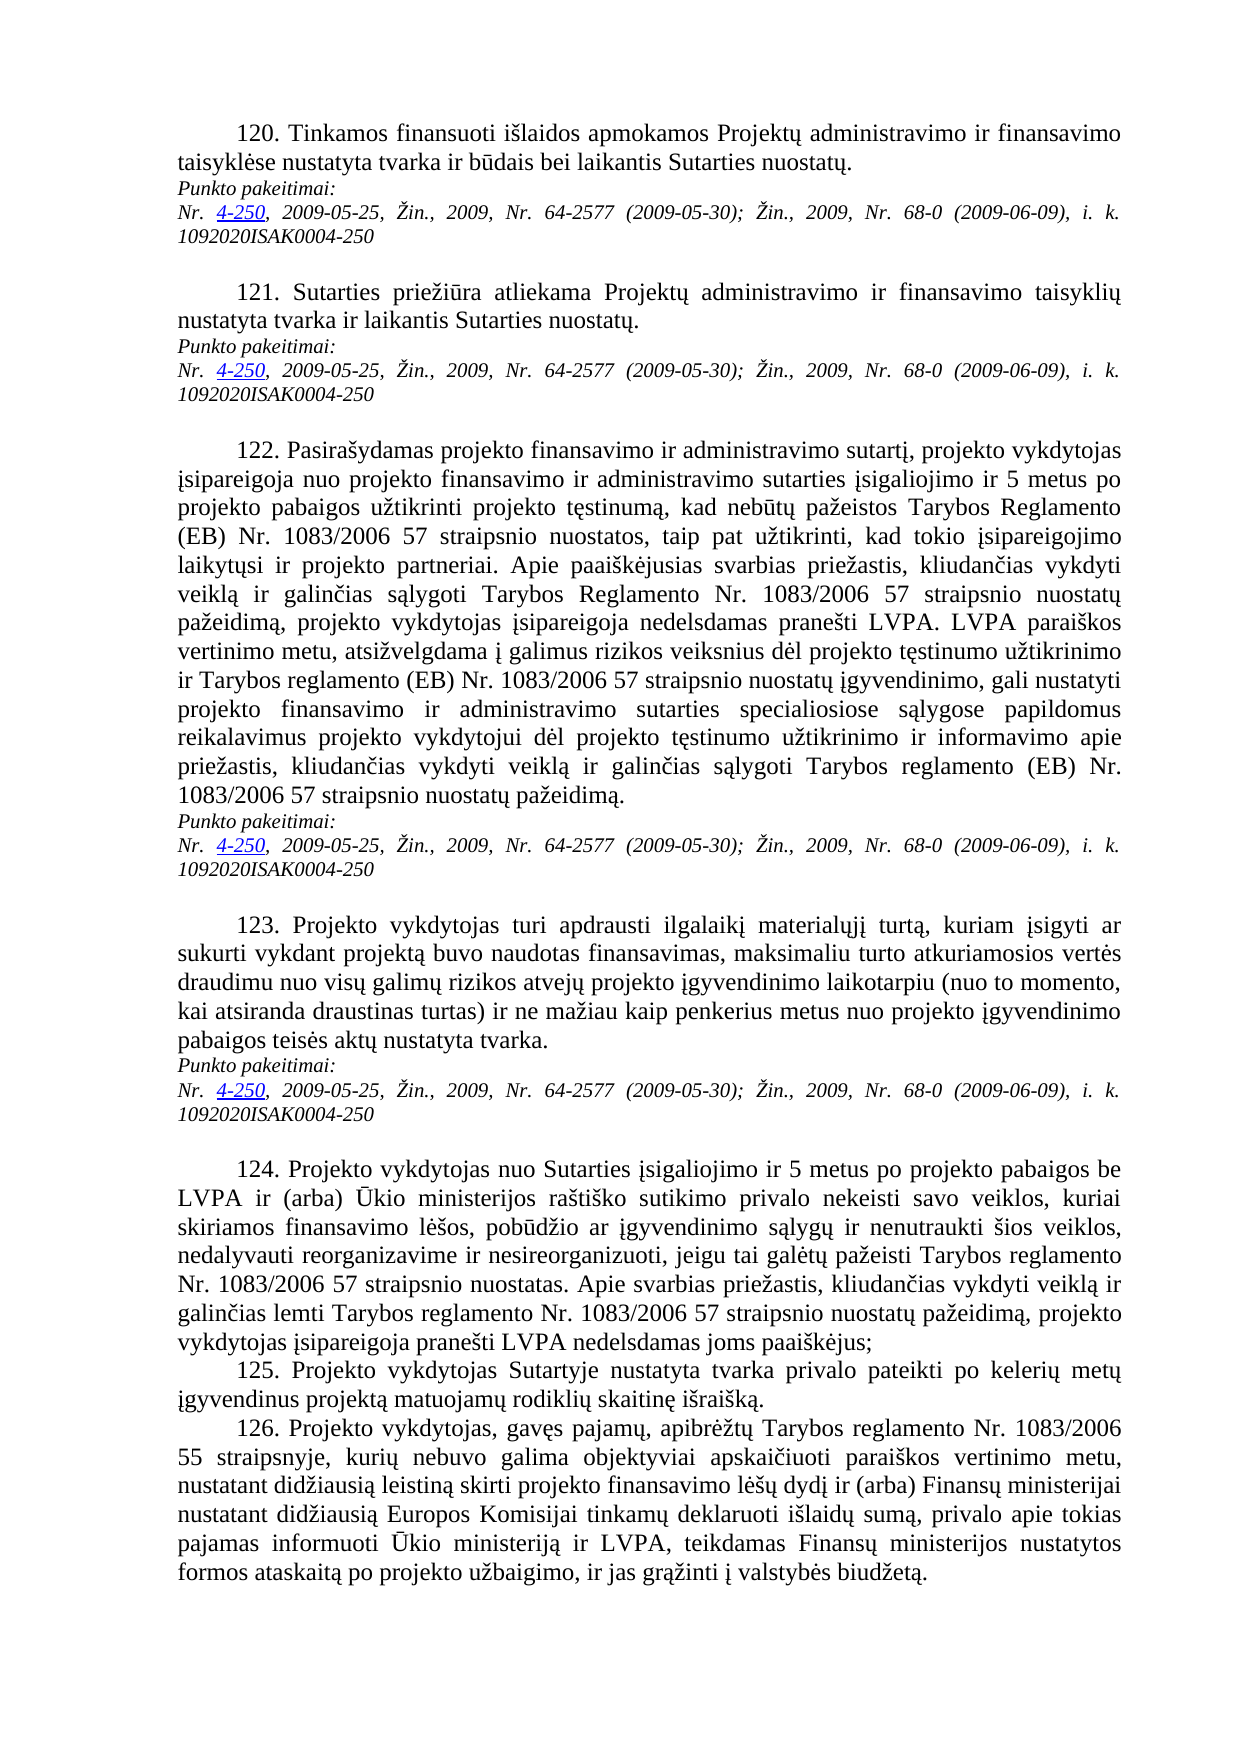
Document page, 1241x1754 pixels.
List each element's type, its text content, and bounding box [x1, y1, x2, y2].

text 124. Projekto vykdytojas nuo Sutarties įsigaliojimo ir 5 metus po projekto pabaigos be LVPA ir (arba) Ūkio ministerijos raštiško sutikimo privalo nekeisti savo veiklos, kuriai skiriamos finansavimo lėšos, pobūdžio ar įgyvendinimo sąlygų ir nenutraukti šios veiklos, nedalyvauti reorganizavime ir nesireorganizuoti, jeigu tai galėtų pažeisti Tarybos reglamento Nr. 1083/2006 57 straipsnio nuostatas. Apie svarbias priežastis, kliudančias vykdyti veiklą ir galinčias lemti Tarybos reglamento Nr. 1083/2006 57 straipsnio nuostatų pažeidimą, projekto vykdytojas įsipareigoja pranešti LVPA nedelsdamas joms paaiškėjus; [177, 1154, 1122, 1356]
text Punkto pakeitimai: [177, 809, 1122, 833]
text 120. Tinkamos finansuoti išlaidos apmokamos Projektų administravimo ir finansavimo taisyklėse nustatyta tvarka ir būdais bei laikantis Sutarties nuostatų. [177, 118, 1122, 176]
text Punkto pakeitimai: [177, 334, 1122, 358]
text 125. Projekto vykdytojas Sutartyje nustatyta tvarka privalo pateikti po kelerių metų įgyvendinus projektą matuojamų rodiklių skaitinę išraišką. [177, 1356, 1122, 1413]
text Punkto pakeitimai: [177, 176, 1122, 200]
text Punkto pakeitimai: [177, 1053, 1122, 1077]
text 121. Sutarties priežiūra atliekama Projektų administravimo ir finansavimo taisyklių nustatyta tvarka ir laikantis Sutarties nuostatų. [177, 277, 1122, 334]
text 123. Projekto vykdytojas turi apdrausti ilgalaikį materialųjį turtą, kuriam įsigyti ar sukurti vykdant projektą buvo naudotas finansavimas, maksimaliu turto atkuriamosios vertės draudimu nuo visų galimų rizikos atvejų projekto įgyvendinimo laikotarpiu (nuo to momento, kai atsiranda draustinas turtas) ir ne mažiau kaip penkerius metus nuo projekto įgyvendinimo pabaigos teisės aktų nustatyta tvarka. [177, 910, 1122, 1053]
text 122. Pasirašydamas projekto finansavimo ir administravimo sutartį, projekto vykdytojas įsipareigoja nuo projekto finansavimo ir administravimo sutarties įsigaliojimo ir 5 metus po projekto pabaigos užtikrinti projekto tęstinumą, kad nebūtų pažeistos Tarybos Reglamento (EB) Nr. 1083/2006 57 straipsnio nuostatos, taip pat užtikrinti, kad tokio įsipareigojimo laikytųsi ir projekto partneriai. Apie paaiškėjusias svarbias priežastis, kliudančias vykdyti veiklą ir galinčias sąlygoti Tarybos Reglamento Nr. 1083/2006 57 straipsnio nuostatų pažeidimą, projekto vykdytojas įsipareigoja nedelsdamas pranešti LVPA. LVPA paraiškos vertinimo metu, atsižvelgdama į galimus rizikos veiksnius dėl projekto tęstinumo užtikrinimo ir Tarybos reglamento (EB) Nr. 1083/2006 57 straipsnio nuostatų įgyvendinimo, gali nustatyti projekto finansavimo ir administravimo sutarties specialiosiose sąlygose papildomus reikalavimus projekto vykdytojui dėl projekto tęstinumo užtikrinimo ir informavimo apie priežastis, kliudančias vykdyti veiklą ir galinčias sąlygoti Tarybos reglamento (EB) Nr. 1083/2006 57 straipsnio nuostatų pažeidimą. [177, 435, 1122, 809]
text 126. Projekto vykdytojas, gavęs pajamų, apibrėžtų Tarybos reglamento Nr. 1083/2006 55 straipsnyje, kurių nebuvo galima objektyviai apskaičiuoti paraiškos vertinimo metu, nustatant didžiausią leistiną skirti projekto finansavimo lėšų dydį ir (arba) Finansų ministerijai nustatant didžiausią Europos Komisijai tinkamų deklaruoti išlaidų sumą, privalo apie tokias pajamas informuoti Ūkio ministeriją ir LVPA, teikdamas Finansų ministerijos nustatytos formos ataskaitą po projekto užbaigimo, ir jas grąžinti į valstybės biudžetą. [177, 1413, 1122, 1586]
text Nr. 4-250, 2009-05-25, Žin., 2009, Nr. 64-2577 (2009-05-30); Žin., 2009, Nr. 68-0 (2009-06-09), i. k. 1092020ISAK0004-250 [177, 358, 1122, 406]
text Nr. 4-250, 2009-05-25, Žin., 2009, Nr. 64-2577 (2009-05-30); Žin., 2009, Nr. 68-0 (2009-06-09), i. k. 1092020ISAK0004-250 [177, 833, 1122, 881]
text Nr. 4-250, 2009-05-25, Žin., 2009, Nr. 64-2577 (2009-05-30); Žin., 2009, Nr. 68-0 (2009-06-09), i. k. 1092020ISAK0004-250 [177, 1077, 1122, 1126]
text Nr. 4-250, 2009-05-25, Žin., 2009, Nr. 64-2577 (2009-05-30); Žin., 2009, Nr. 68-0 (2009-06-09), i. k. 1092020ISAK0004-250 [177, 200, 1122, 248]
